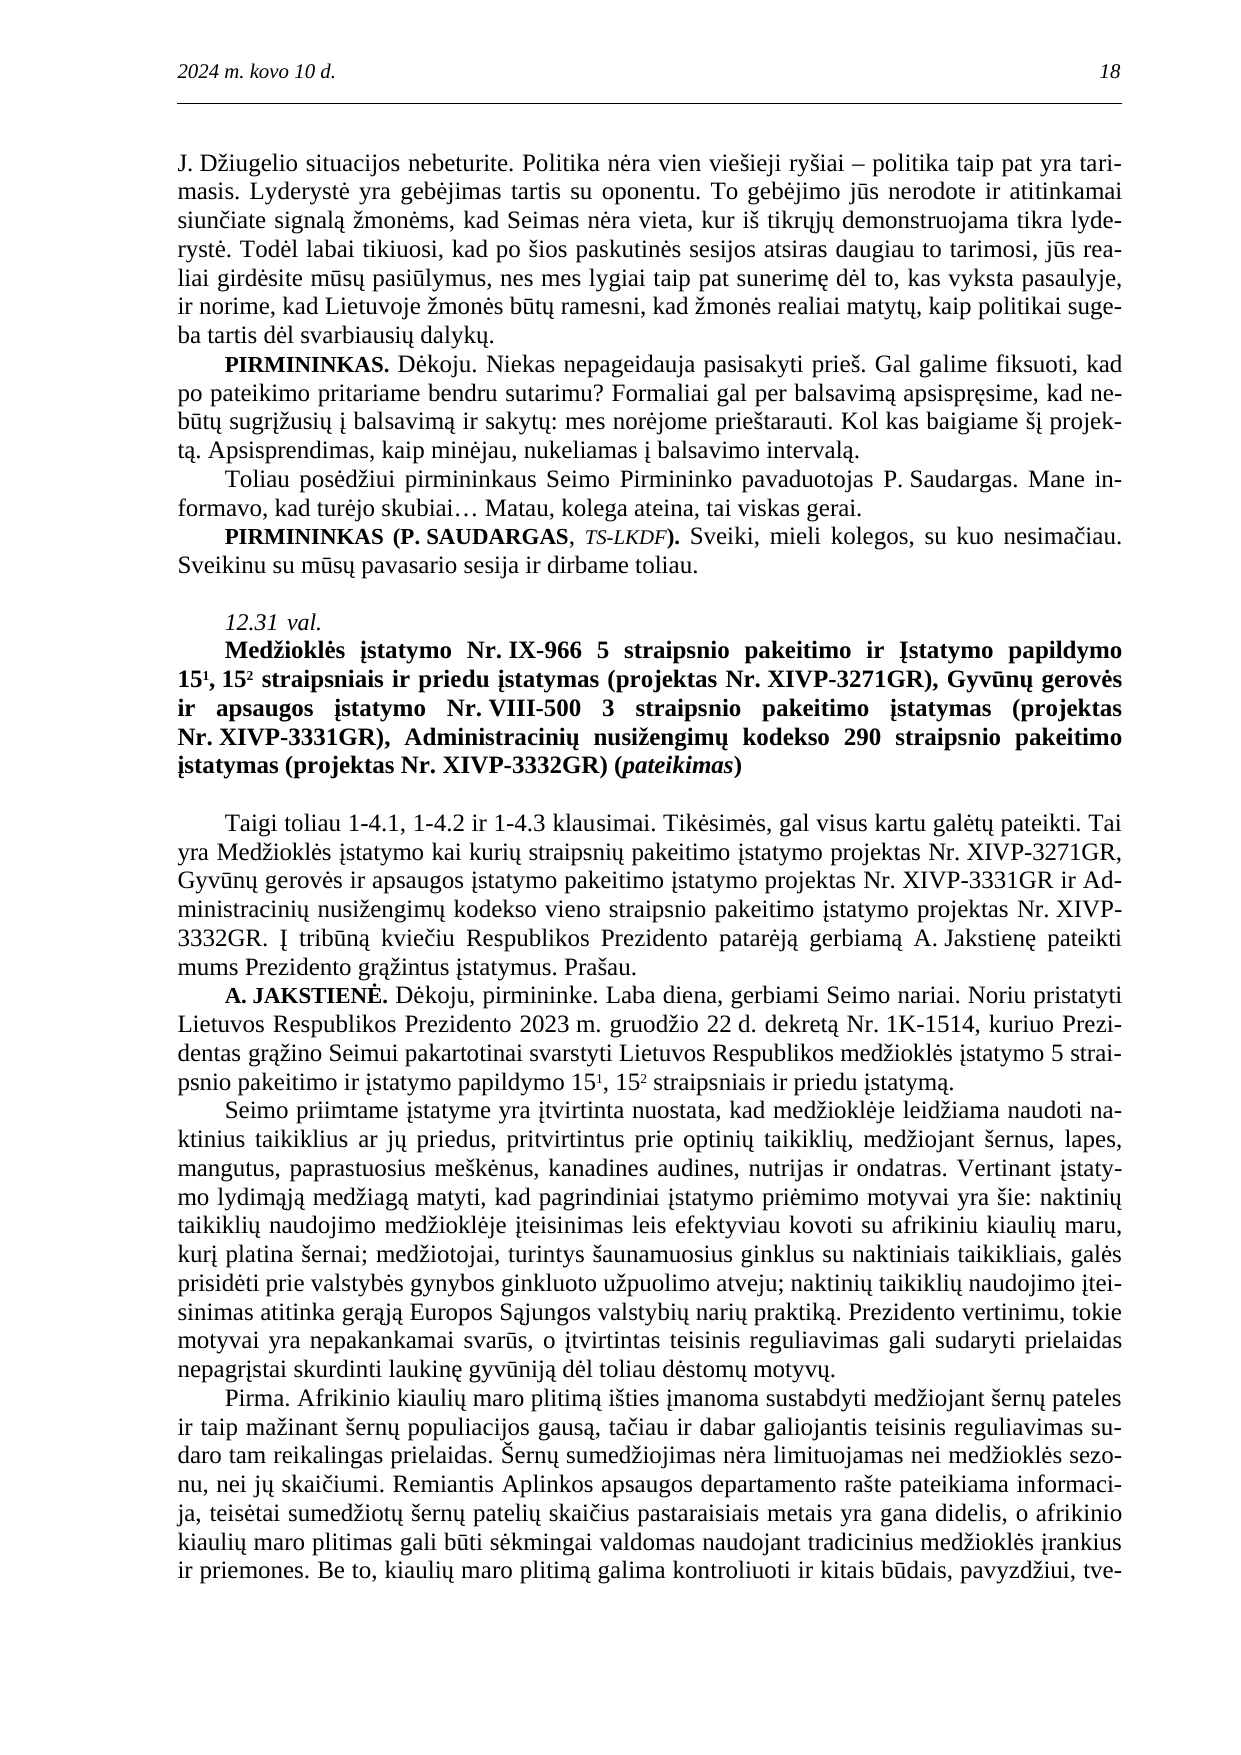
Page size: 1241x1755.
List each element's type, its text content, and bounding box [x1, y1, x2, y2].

text PIRMININKAS (P. SAUDARGAS, TS-LKDF). Svei­ki, mie­li ko­le­gos, su kuo ne­si­ma­čiau. Svei­ki­nu su mū­sų pa­va­sa­rio se­si­ja ir dir­ba­me to­liau. [177, 521, 1122, 579]
text To­liau po­sė­džiui pir­mi­nin­kaus Sei­mo Pir­mi­nin­ko pa­va­duo­to­jas P. Sau­dar­gas. Ma­ne in­for­ma­vo, kad tu­rė­jo sku­biai… Ma­tau, ko­le­ga at­ei­na, tai vis­kas ge­rai. [177, 464, 1122, 521]
text Pir­ma. Af­ri­ki­nio kiau­lių ma­ro pli­ti­mą iš­ties įma­no­ma su­stab­dy­ti me­džio­jant šer­nų pa­te­les ir taip ma­ži­nant šer­nų po­pu­lia­ci­jos gau­są, ta­čiau ir da­bar ga­lio­jan­tis tei­si­nis re­gu­lia­vi­mas su­da­ro tam rei­ka­lin­gas prie­lai­das. Šer­nų su­me­džio­ji­mas nė­ra li­mi­tuo­ja­mas nei me­džiok­lės se­zo­nu, nei jų skai­čiu­mi. Re­mian­tis Ap­lin­kos ap­sau­gos de­par­ta­men­to raš­te pa­tei­kia­ma in­for­ma­ci­ja, tei­sė­tai su­me­džio­tų šer­nų pa­te­lių skai­čius pas­ta­rai­siais me­tais yra ga­na di­de­lis, o af­ri­ki­nio kiau­lių ma­ro pli­ti­mas ga­li bū­ti sėk­min­gai val­do­mas nau­do­jant tra­di­ci­nius me­džiok­lės įran­kius ir prie­mo­nes. Be to, kiau­lių ma­ro pli­ti­mą ga­li­ma kon­tro­liuo­ti ir ki­tais bū­dais, pa­vyz­džiui, tve­ [177, 1383, 1122, 1584]
text Me­džiok­lės įsta­ty­mo Nr. IX-966 5 straips­nio pa­kei­ti­mo ir Įsta­ty­mo pa­pil­dy­mo 151, 152 straips­niais ir prie­du įsta­ty­mas (pro­jek­tas Nr. XIVP-3271GR), Gy­vū­nų ge­ro­vės ir ap­sau­gos įsta­ty­mo Nr. VIII-500 3 straips­nio pa­kei­ti­mo įsta­ty­mas (pro­jek­tas Nr. XIVP-3331GR), Ad­mi­nist­ra­ci­nių nu­si­žen­gi­mų ko­dek­so 290 straips­nio pa­kei­ti­mo įsta­ty­mas (pro­jek­tas Nr. XIVP-3332GR) (pa­tei­ki­mas) [177, 635, 1122, 779]
text Sei­mo pri­im­ta­me įsta­ty­me yra įtvir­tin­ta nuo­sta­ta, kad me­džiok­lė­je lei­džia­ma nau­do­ti na­kti­nius tai­kik­lius ar jų prie­dus, pri­tvir­tin­tus prie op­ti­nių tai­kik­lių, me­džio­jant šer­nus, la­pes, man­gu­tus, pa­pras­tuo­sius meš­kė­nus, ka­na­di­nes au­di­nes, nut­rijas ir on­dat­ras. Ver­ti­nant įsta­ty­mo ly­di­mą­ją me­džia­gą ma­ty­ti, kad pa­grin­di­niai įsta­ty­mo pri­ėmi­mo mo­ty­vai yra šie: nak­ti­nių tai­kik­lių nau­do­ji­mo me­džiok­lė­je įtei­si­ni­mas leis efek­ty­viau ko­vo­ti su af­ri­ki­niu kiau­lių ma­ru, ku­rį pla­ti­na šer­nai; me­džio­to­jai, tu­rin­tys šau­na­muo­sius gin­klus su nak­ti­niais tai­kik­liais, ga­lės pri­sidė­ti prie vals­ty­bės gy­ny­bos gin­kluo­to už­puo­li­mo at­ve­ju; nak­ti­nių tai­kik­lių nau­do­ji­mo įtei­si­nimas ati­tin­ka ge­rą­ją Eu­ro­pos Są­jun­gos vals­ty­bių na­rių prak­ti­ką. Pre­zi­den­to ver­ti­ni­mu, to­kie mo­ty­vai yra ne­pa­kan­ka­mai sva­rūs, o įtvir­tin­tas tei­si­nis re­gu­lia­vi­mas ga­li su­da­ry­ti prie­lai­das ne­pa­grįs­tai skur­din­ti lau­ki­nę gy­vū­ni­ją dėl to­liau dės­to­mų mo­ty­vų. [177, 1095, 1122, 1383]
text Tai­gi to­liau 1-4.1, 1-4.2 ir 1-4.3 klau­si­mai. Ti­kė­si­mės, gal vi­sus kar­tu ga­lė­tų pa­teik­ti. Tai yra Me­džiok­lės įsta­ty­mo kai ku­rių straips­nių pa­kei­ti­mo įsta­ty­mo pro­jek­tas Nr. XIVP-3271GR, Gy­vū­nų ge­ro­vės ir ap­sau­gos įsta­ty­mo pa­kei­ti­mo įsta­ty­mo pro­jek­tas Nr. XIVP-3331GR ir Ad­mi­nist­ra­ci­nių nu­si­žen­gi­mų ko­dek­so vie­no straips­nio pa­kei­ti­mo įsta­ty­mo pro­jek­tas Nr. XIVP-3332GR. Į tri­bū­ną kvie­čiu Res­pub­li­kos Pre­zi­den­to pa­ta­rė­ją ger­bia­mą A. Jaks­tie­nę pa­teik­ti mums Pre­zi­den­to grą­žin­tus įsta­ty­mus. Pra­šau. [177, 808, 1122, 980]
text 12.31 val. [224, 608, 1122, 635]
text A. JAKSTIENĖ. Dė­ko­ju, pir­mi­nin­ke. La­ba die­na, ger­bia­mi Sei­mo na­riai. No­riu pri­sta­ty­ti Lie­tu­vos Res­pub­li­kos Pre­zi­den­to 2023 m. gruo­džio 22 d. dek­re­tą Nr. 1K-1514, ku­riuo Pre­zi­den­tas grą­ži­no Sei­mui pa­kar­to­ti­nai svars­ty­ti Lie­tu­vos Res­pub­li­kos me­džiok­lės įsta­ty­mo 5 strai­ps­nio pa­kei­ti­mo ir įsta­ty­mo pa­pil­dy­mo 151, 152 straips­niais ir prie­du įsta­ty­mą. [177, 980, 1122, 1095]
text J. Džiu­ge­lio si­tu­a­ci­jos ne­be­tu­ri­te. Po­li­ti­ka nė­ra vien vie­šie­ji ry­šiai – po­li­ti­ka taip pat yra ta­ri­ma­sis. Ly­de­rys­tė yra ge­bė­ji­mas tar­tis su opo­nen­tu. To ge­bė­ji­mo jūs ne­ro­do­te ir ati­tin­ka­mai siun­čia­te sig­na­lą žmo­nėms, kad Sei­mas nė­ra vie­ta, kur iš tik­rų­jų de­monst­ruo­ja­ma tik­ra ly­de­rys­tė. To­dėl la­bai ti­kiuo­si, kad po šios pas­ku­ti­nės se­si­jos at­si­ras dau­giau to ta­ri­mo­si, jūs re­a­liai gir­dė­si­te mū­sų pa­siū­ly­mus, nes mes ly­giai taip pat su­ne­ri­mę dėl to, kas vyks­ta pa­sau­ly­je, ir no­ri­me, kad Lie­tu­vo­je žmo­nės bū­tų ra­mes­ni, kad žmo­nės re­a­liai ma­ty­tų, kaip po­li­ti­kai su­ge­ba tar­tis dėl svar­biau­sių da­ly­kų. [177, 148, 1122, 349]
text PIRMININKAS. Dė­ko­ju. Nie­kas ne­pa­gei­dau­ja pa­si­sa­ky­ti prieš. Gal ga­li­me fik­suo­ti, kad po pa­tei­ki­mo pri­ta­ria­me ben­dru su­ta­ri­mu? For­ma­liai gal per bal­sa­vi­mą ap­si­sprę­si­me, kad ne­bū­tų su­grį­žu­sių į bal­sa­vi­mą ir sa­ky­tų: mes no­rė­jo­me prieš­ta­rau­ti. Kol kas bai­gia­me šį pro­jek­tą. Ap­si­spren­di­mas, kaip mi­nė­jau, nu­ke­lia­mas į bal­sa­vi­mo in­ter­va­lą. [177, 349, 1122, 464]
